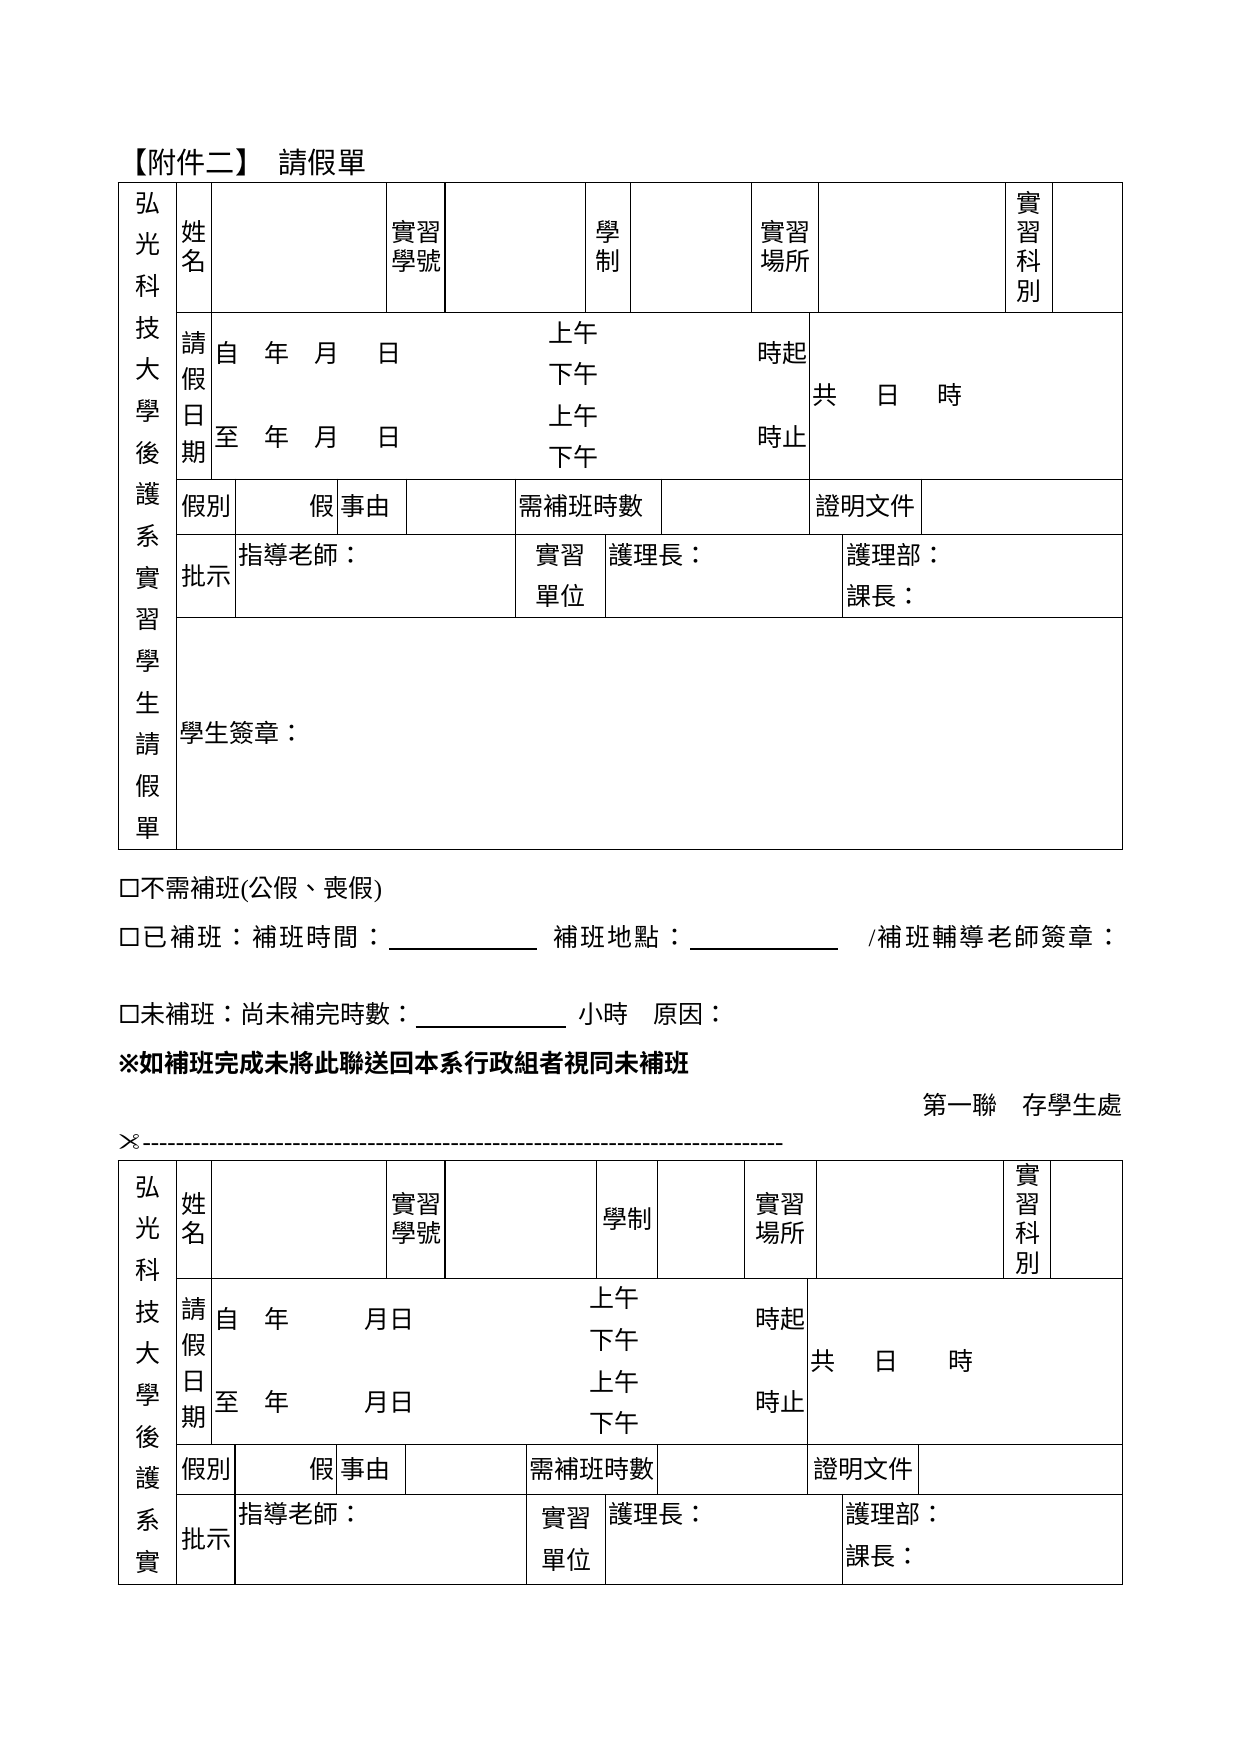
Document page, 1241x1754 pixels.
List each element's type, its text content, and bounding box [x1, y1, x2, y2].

table_cell 證明文件 [810, 480, 921, 534]
table_cell 請假日期 [177, 1279, 211, 1444]
table_cell [922, 480, 1122, 534]
table_cell 假 [236, 1445, 336, 1494]
table_cell 需補班時數 [516, 480, 661, 534]
table_cell [662, 480, 809, 534]
table_cell 上午 下午 [516, 395, 630, 478]
table_cell 上午 下午 [570, 1361, 658, 1444]
table_cell 護理部： 課長： [843, 1495, 1122, 1584]
table_cell 時起 [630, 313, 809, 395]
table_header [212, 1161, 386, 1278]
table_header 實習科別 [1004, 1161, 1050, 1278]
table_header 弘光科技大學 後護系實習學生請假單 [119, 183, 176, 849]
table_header 實習科別 [1006, 183, 1052, 312]
table_header 姓名 [177, 1161, 211, 1278]
table_cell 時止 [658, 1361, 807, 1444]
table_header [1053, 183, 1122, 312]
text ※如補班完成未將此聯送回本系行政組者視同未補班 [118, 1044, 1122, 1080]
text 不需補班(公假、喪假) [118, 868, 1122, 905]
table_cell 時止 [630, 395, 809, 478]
table_header [631, 183, 751, 312]
table_header [819, 183, 1005, 312]
text 第一聯 存學生處 [118, 1085, 1122, 1122]
table_header [446, 1161, 596, 1278]
table_cell [406, 1445, 526, 1494]
table_cell [407, 480, 515, 534]
table_header [446, 183, 585, 312]
table_header 姓名 [177, 183, 211, 312]
table_cell 共 日 時 [810, 313, 1122, 478]
text 已補班：補班時間： 補班地點： /補班輔導老師簽章： 未補班：尚未補完時數： 小時 原因： [118, 917, 1122, 1031]
table_cell 證明文件 [808, 1445, 918, 1494]
table_cell 護理長： [606, 535, 842, 617]
table_header [658, 1161, 744, 1278]
table_header [1051, 1161, 1122, 1278]
table_header 實習學號 [387, 1161, 444, 1278]
table_header 實習場所 [745, 1161, 816, 1278]
table_cell 上午 下午 [516, 313, 630, 395]
table_cell 自 年 月日 [212, 1279, 570, 1361]
table_cell 指導老師： [236, 1495, 526, 1584]
table_cell 事由 [338, 480, 406, 534]
table_cell 自 年 月 日 [212, 313, 516, 395]
table_cell [658, 1445, 807, 1494]
table_header [817, 1161, 1003, 1278]
table_header 學制 [586, 183, 630, 312]
table_cell 請假日期 [177, 313, 211, 478]
table_header 弘光科技大學 後護系實習學生請假單 [119, 1161, 176, 1584]
table_cell 假別 [177, 1445, 234, 1494]
table_cell 護理長： [606, 1495, 842, 1584]
table_header 學制 [597, 1161, 657, 1278]
text 【附件二】 請假單 [118, 119, 1122, 182]
table_cell 實習 單位 [516, 535, 605, 617]
table_cell 時起 [658, 1279, 807, 1361]
table_cell 假 [236, 480, 337, 534]
table_cell 至 年 月 日 [212, 395, 516, 478]
table_cell 護理部： 課長： [843, 535, 1122, 617]
table_cell 需補班時數 [527, 1445, 657, 1494]
table_header 實習學號 [387, 183, 444, 312]
table_cell 事由 [337, 1445, 405, 1494]
table_cell 指導老師： [236, 535, 515, 617]
table_header [212, 183, 386, 312]
table_cell 實習 單位 [527, 1495, 605, 1584]
table_cell 學生簽章： [177, 618, 1122, 849]
table_cell 假別 [177, 480, 235, 534]
table_cell 至 年 月日 [212, 1361, 570, 1444]
table_cell 批示 [177, 535, 235, 617]
table_cell 共 日 時 [808, 1279, 1122, 1444]
text ----------------------------------------------------------------------------- [118, 1127, 1122, 1156]
table_cell 批示 [177, 1495, 234, 1584]
table_cell 上午 下午 [570, 1279, 658, 1361]
table_cell [919, 1445, 1122, 1494]
table_header 實習場所 [752, 183, 818, 312]
